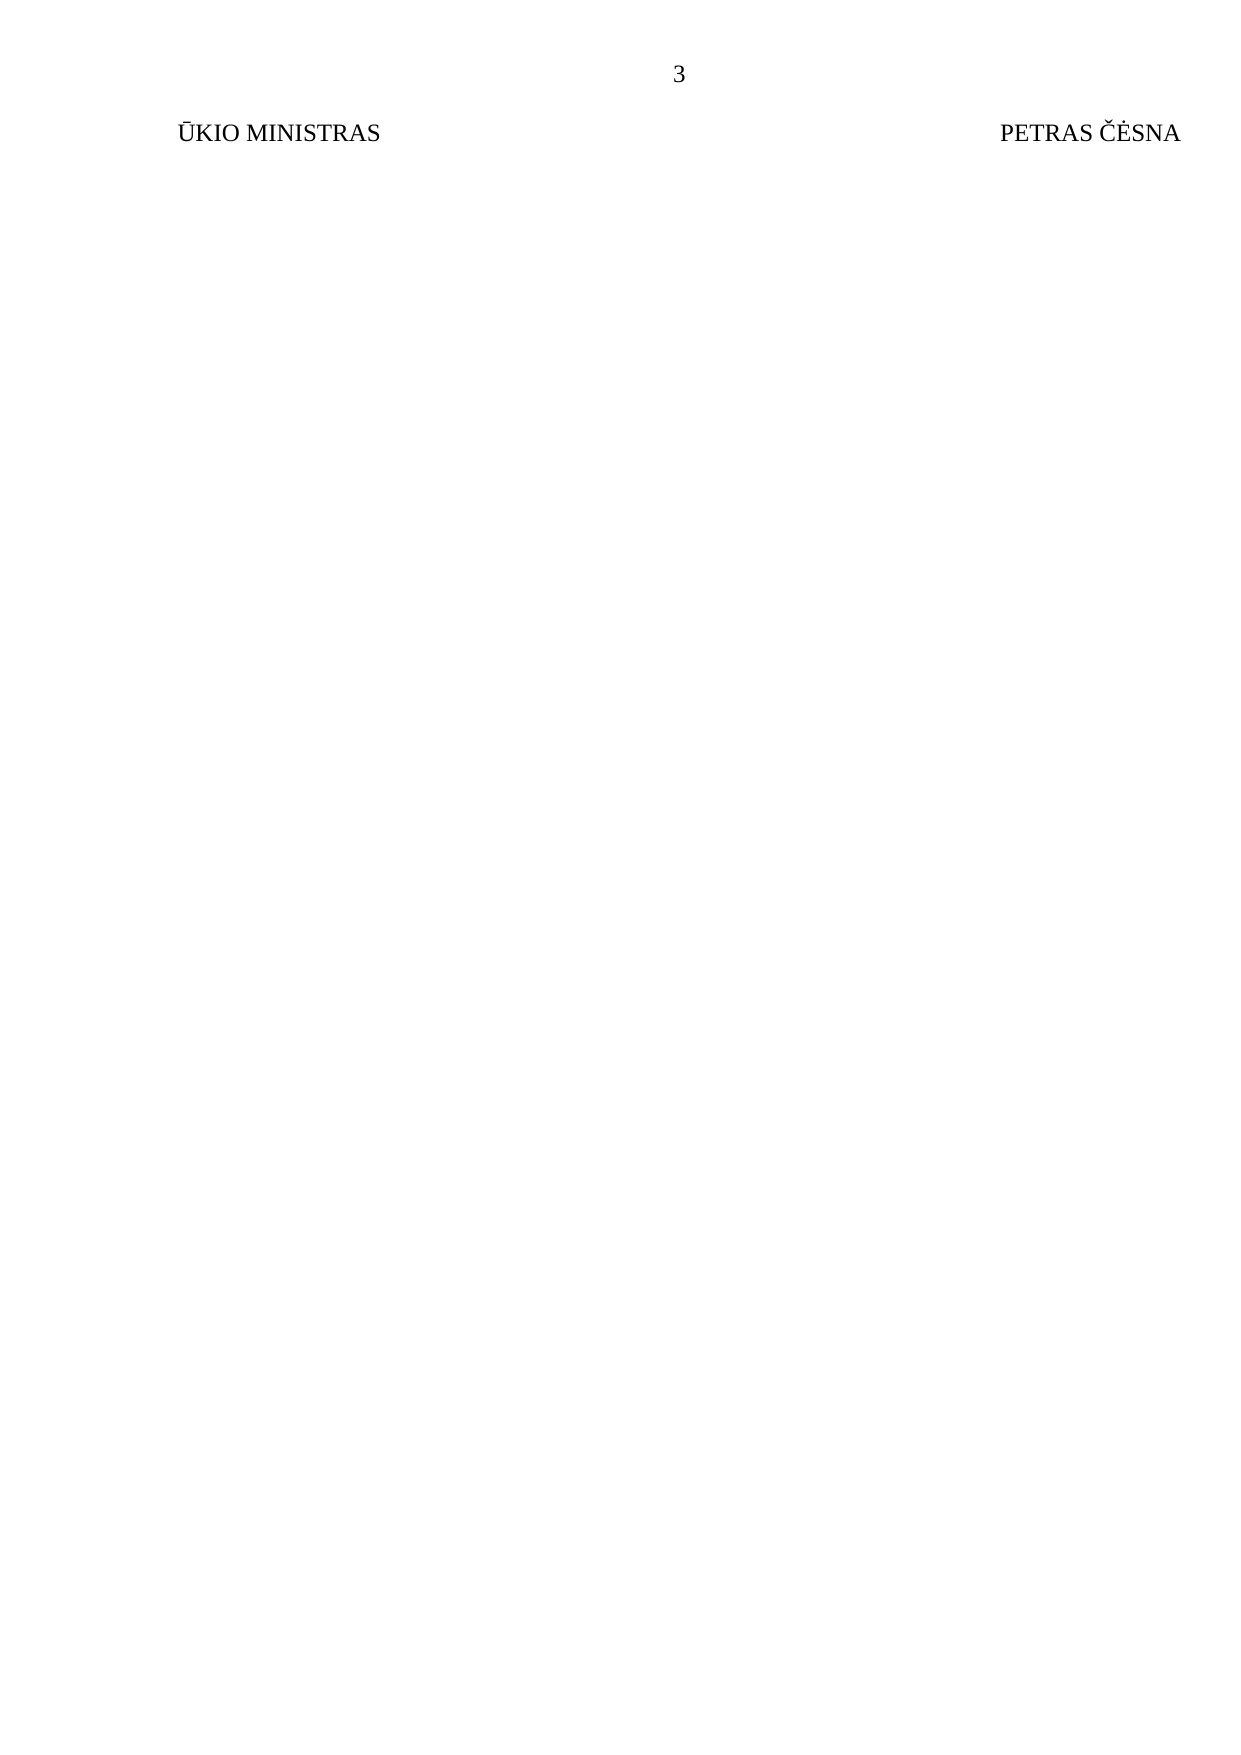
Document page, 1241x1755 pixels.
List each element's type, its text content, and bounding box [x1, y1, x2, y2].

text Ūkio ministras Petras Čėsna [177, 118, 1181, 147]
